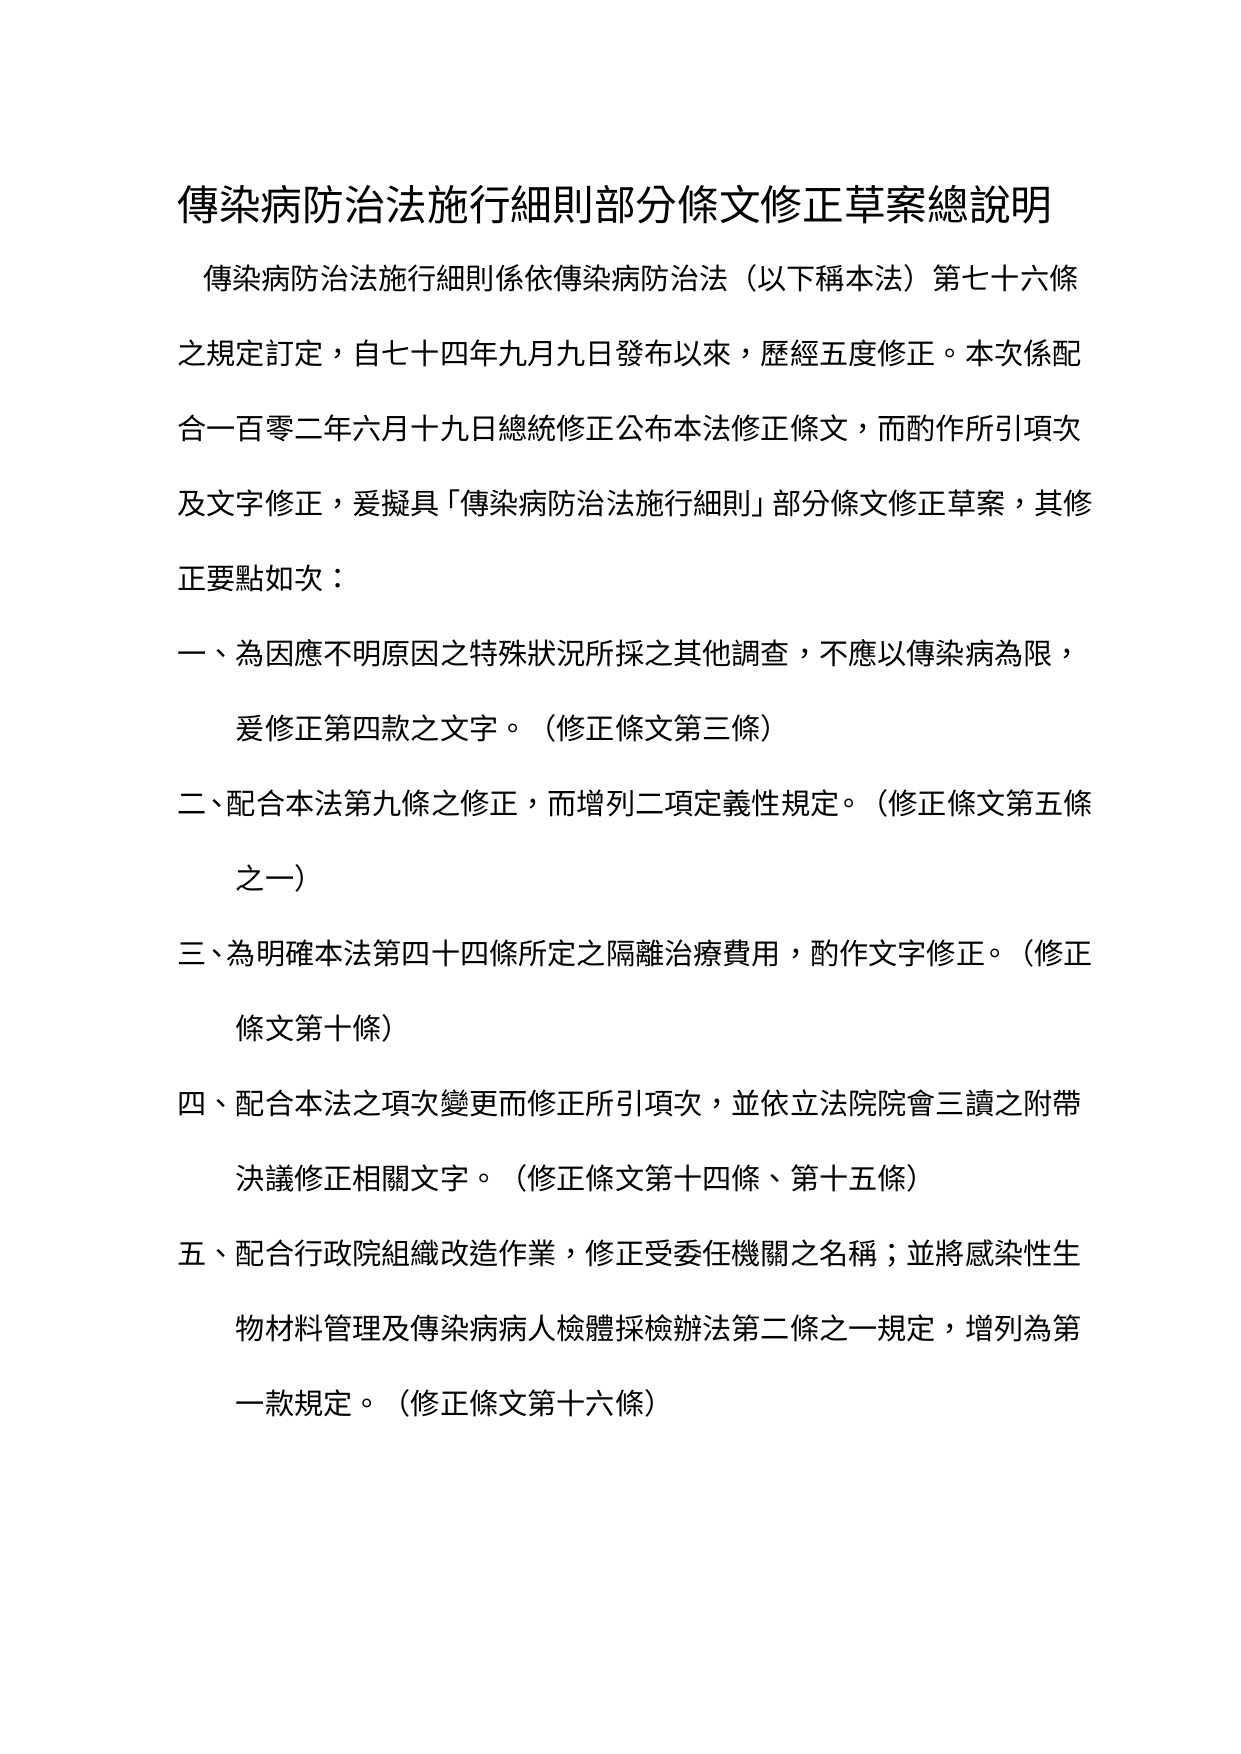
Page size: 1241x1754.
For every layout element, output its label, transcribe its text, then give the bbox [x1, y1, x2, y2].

text 傳染病防治法施行細則部分條文修正草案總說明 [177, 164, 1092, 239]
text 傳染病防治法施行細則係依傳染病防治法（以下稱本法）第七十六條之規定訂定，自七十四年九月九日發布以來，歷經五度修正。本次係配合一百零二年六月十九日總統修正公布本法修正條文，而酌作所引項次及文字修正，爰擬具「傳染病防治法施行細則」部分條文修正草案，其修正要點如次： [177, 239, 1092, 614]
text 三、為明確本法第四十四條所定之隔離治療費用，酌作文字修正。（修正條文第十條） [177, 914, 1092, 1064]
text 一、為因應不明原因之特殊狀況所採之其他調查，不應以傳染病為限，爰修正第四款之文字。（修正條文第三條） [177, 614, 1092, 764]
text 五、配合行政院組織改造作業，修正受委任機關之名稱；並將感染性生物材料管理及傳染病病人檢體採檢辦法第二條之一規定，增列為第一款規定。（修正條文第十六條） [177, 1214, 1092, 1439]
text 二、配合本法第九條之修正，而增列二項定義性規定。（修正條文第五條之一） [177, 764, 1092, 914]
text 四、配合本法之項次變更而修正所引項次，並依立法院院會三讀之附帶決議修正相關文字。（修正條文第十四條、第十五條） [177, 1064, 1092, 1214]
